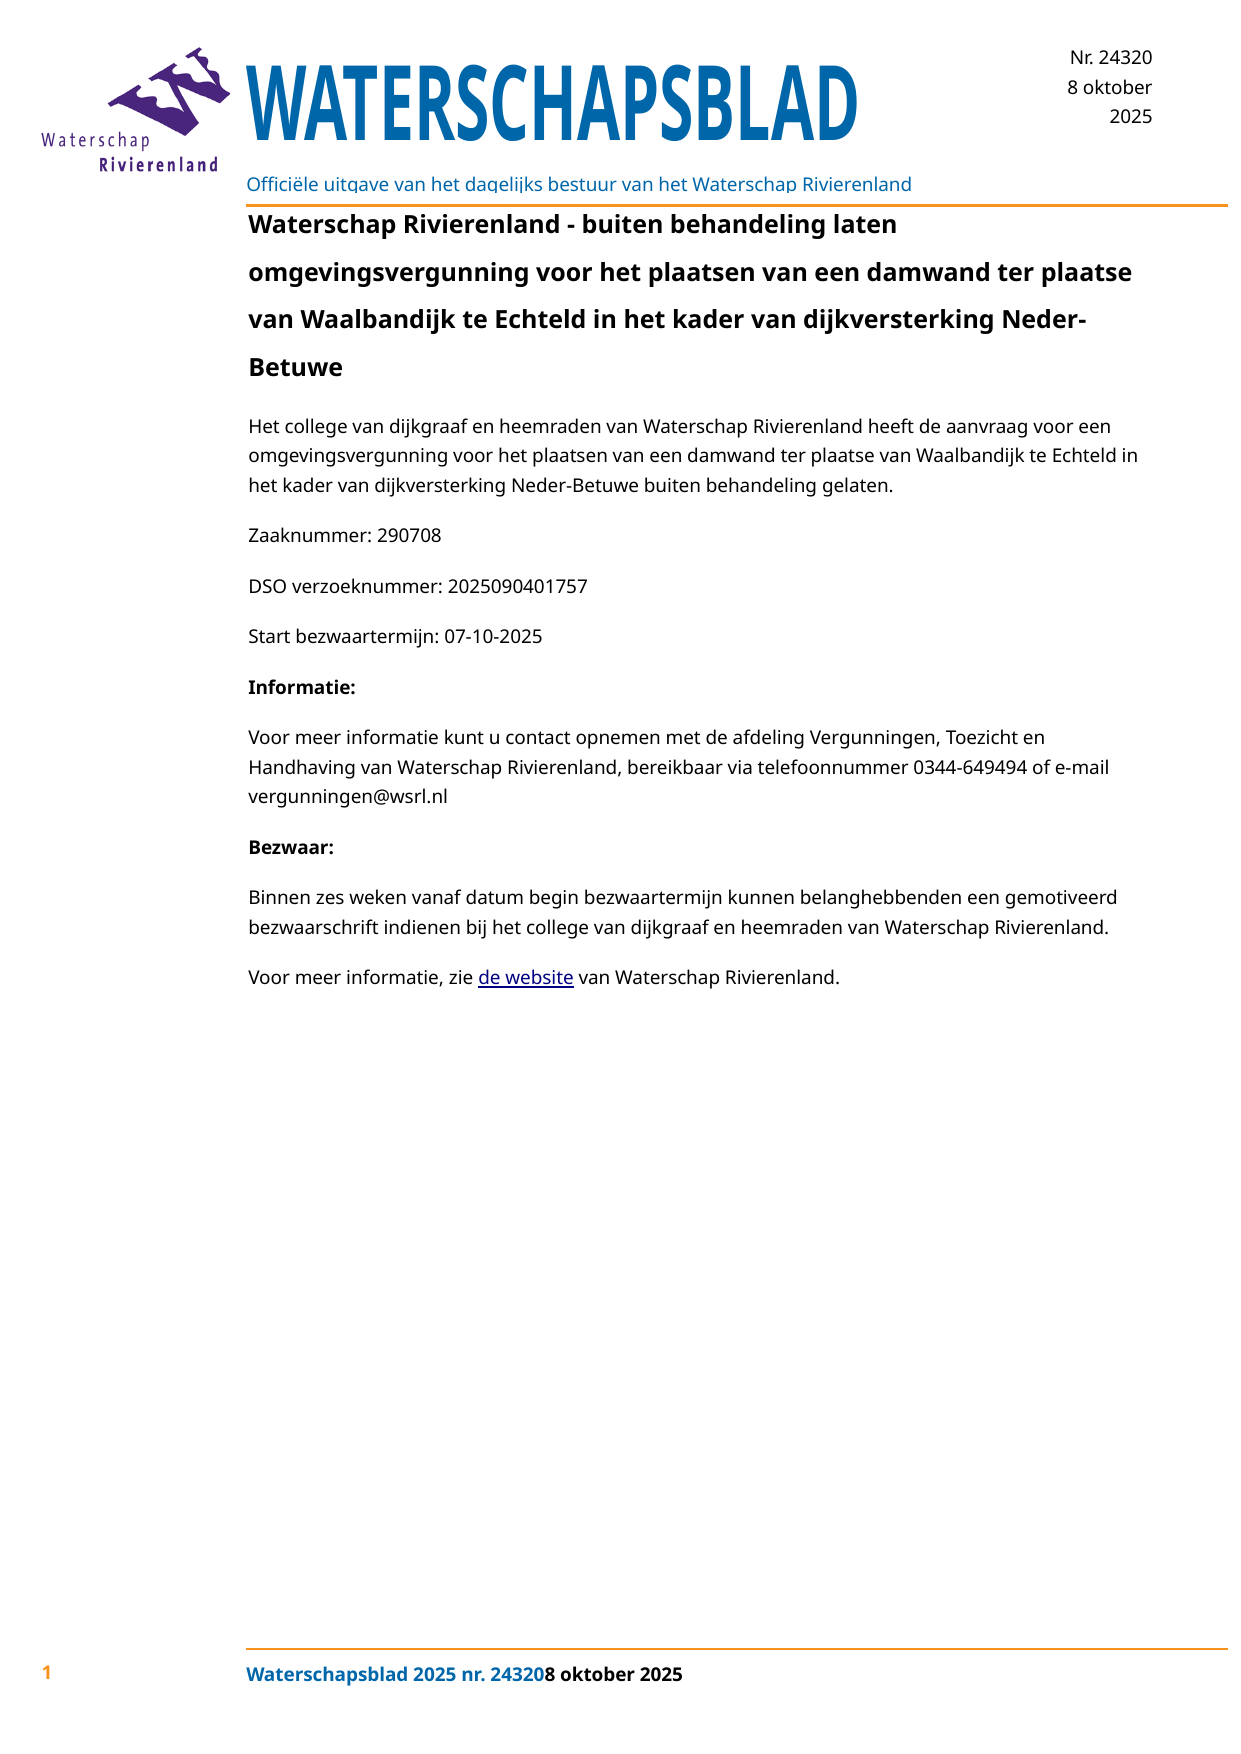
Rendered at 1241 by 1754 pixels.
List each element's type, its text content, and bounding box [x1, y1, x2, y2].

text Voor meer informatie, zie de website van Waterschap Rivierenland. [248, 964, 1152, 990]
text Start bezwaartermijn: 07-10-2025 [248, 623, 1152, 649]
text DSO verzoeknummer: 2025090401757 [248, 573, 1152, 599]
picture [41, 47, 231, 172]
text Waterschap Rivierenland - buiten behandeling laten omgevingsvergunning voor het plaatsen van een damwand ter plaatse van Waalbandijk te Echteld in het kader van dijkversterking Neder-Betuwe [248, 207, 1152, 384]
text Binnen zes weken vanaf datum begin bezwaartermijn kunnen belanghebbenden een gemotiveerd bezwaarschrift indienen bij het college van dijkgraaf en heemraden van Waterschap Rivierenland. [248, 884, 1152, 940]
text Zaaknummer: 290708 [248, 523, 1152, 548]
text Het college van dijkgraaf en heemraden van Waterschap Rivierenland heeft de aanvraag voor een omgevingsvergunning voor het plaatsen van een damwand ter plaatse van Waalbandijk te Echteld in het kader van dijkversterking Neder-Betuwe buiten behandeling gelaten. [248, 413, 1152, 498]
text Bezwaar: [248, 834, 1152, 860]
text Voor meer informatie kunt u contact opnemen met de afdeling Vergunningen, Toezicht en Handhaving van Waterschap Rivierenland, bereikbaar via telefoonnummer 0344-649494 of e-mail vergunningen@wsrl.nl [248, 724, 1152, 809]
text Informatie: [248, 674, 1152, 700]
